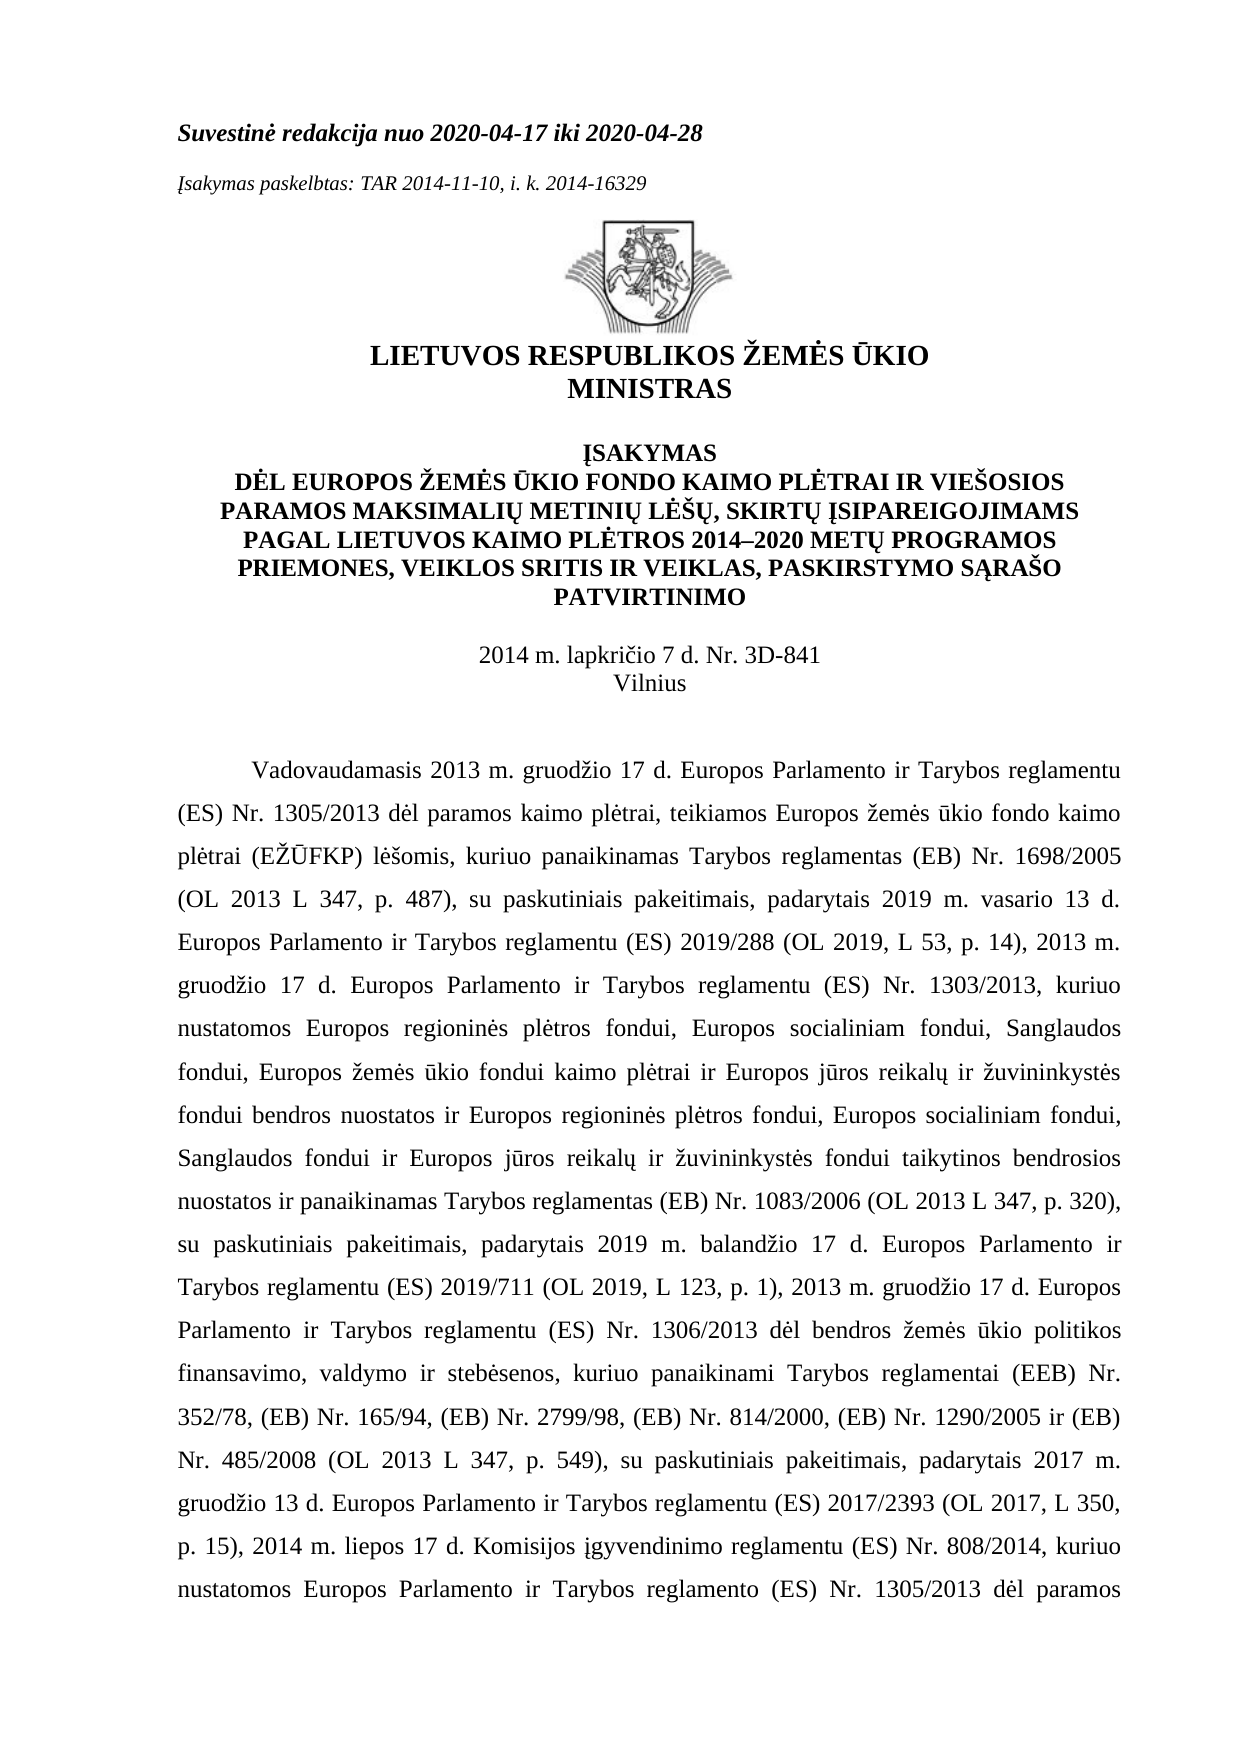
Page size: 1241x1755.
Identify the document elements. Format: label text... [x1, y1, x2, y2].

text 2014 m. lapkričio 7 d. Nr. 3D-841 [177, 640, 1122, 668]
text DĖL EUROPOS ŽEMĖS ŪKIO FONDO KAIMO PLĖTRAI IR VIEŠOSIOS PARAMOS MAKSIMALIŲ METINIŲ LĖŠŲ, SKIRTŲ ĮSIPAREIGOJIMAMS PAGAL LIETUVOS KAIMO PLĖTROS 2014–2020 METŲ PROGRAMOS PRIEMONES, VEIKLOS SRITIS IR VEIKLAS, PASKIRSTYMO SĄRAŠO PATVIRTINIMO [177, 467, 1122, 611]
text ĮSAKYMAS [177, 438, 1122, 467]
text LIETUVOS RESPUBLIKOS ŽEMĖS ŪKIO [177, 338, 1122, 371]
text Vilnius [177, 668, 1122, 697]
text Suvestinė redakcija nuo 2020-04-17 iki 2020-04-28 [177, 118, 1122, 147]
text MINISTRAS [177, 371, 1122, 405]
text Vadovaudamasis 2013 m. gruodžio 17 d. Europos Parlamento ir Tarybos reglamentu (ES) Nr. 1305/2013 dėl paramos kaimo plėtrai, teikiamos Europos žemės ūkio fondo kaimo plėtrai (EŽŪFKP) lėšomis, kuriuo panaikinamas Tarybos reglamentas (EB) Nr. 1698/2005 (OL 2013 L 347, p. 487), su paskutiniais pakeitimais, padarytais 2019 m. vasario 13 d. Europos Parlamento ir Tarybos reglamentu (ES) 2019/288 (OL 2019, L 53, p. 14), 2013 m. gruodžio 17 d. Europos Parlamento ir Tarybos reglamentu (ES) Nr. 1303/2013, kuriuo nustatomos Europos regioninės plėtros fondui, Europos socialiniam fondui, Sanglaudos fondui, Europos žemės ūkio fondui kaimo plėtrai ir Europos jūros reikalų ir žuvininkystės fondui bendros nuostatos ir Europos regioninės plėtros fondui, Europos socialiniam fondui, Sanglaudos fondui ir Europos jūros reikalų ir žuvininkystės fondui taikytinos bendrosios nuostatos ir panaikinamas Tarybos reglamentas (EB) Nr. 1083/2006 (OL 2013 L 347, p. 320), su paskutiniais pakeitimais, padarytais 2019 m. balandžio 17 d. Europos Parlamento ir Tarybos reglamentu (ES) 2019/711 (OL 2019, L 123, p. 1), 2013 m. gruodžio 17 d. Europos Parlamento ir Tarybos reglamentu (ES) Nr. 1306/2013 dėl bendros žemės ūkio politikos finansavimo, valdymo ir stebėsenos, kuriuo panaikinami Tarybos reglamentai (EEB) Nr. 352/78, (EB) Nr. 165/94, (EB) Nr. 2799/98, (EB) Nr. 814/2000, (EB) Nr. 1290/2005 ir (EB) Nr. 485/2008 (OL 2013 L 347, p. 549), su paskutiniais pakeitimais, padarytais 2017 m. gruodžio 13 d. Europos Parlamento ir Tarybos reglamentu (ES) 2017/2393 (OL 2017, L 350, p. 15), 2014 m. liepos 17 d. Komisijos įgyvendinimo reglamentu (ES) Nr. 808/2014, kuriuo nustatomos Europos Parlamento ir Tarybos reglamento (ES) Nr. 1305/2013 dėl paramos [177, 755, 1122, 1603]
text Įsakymas paskelbtas: TAR 2014-11-10, i. k. 2014-16329 [177, 171, 1122, 195]
